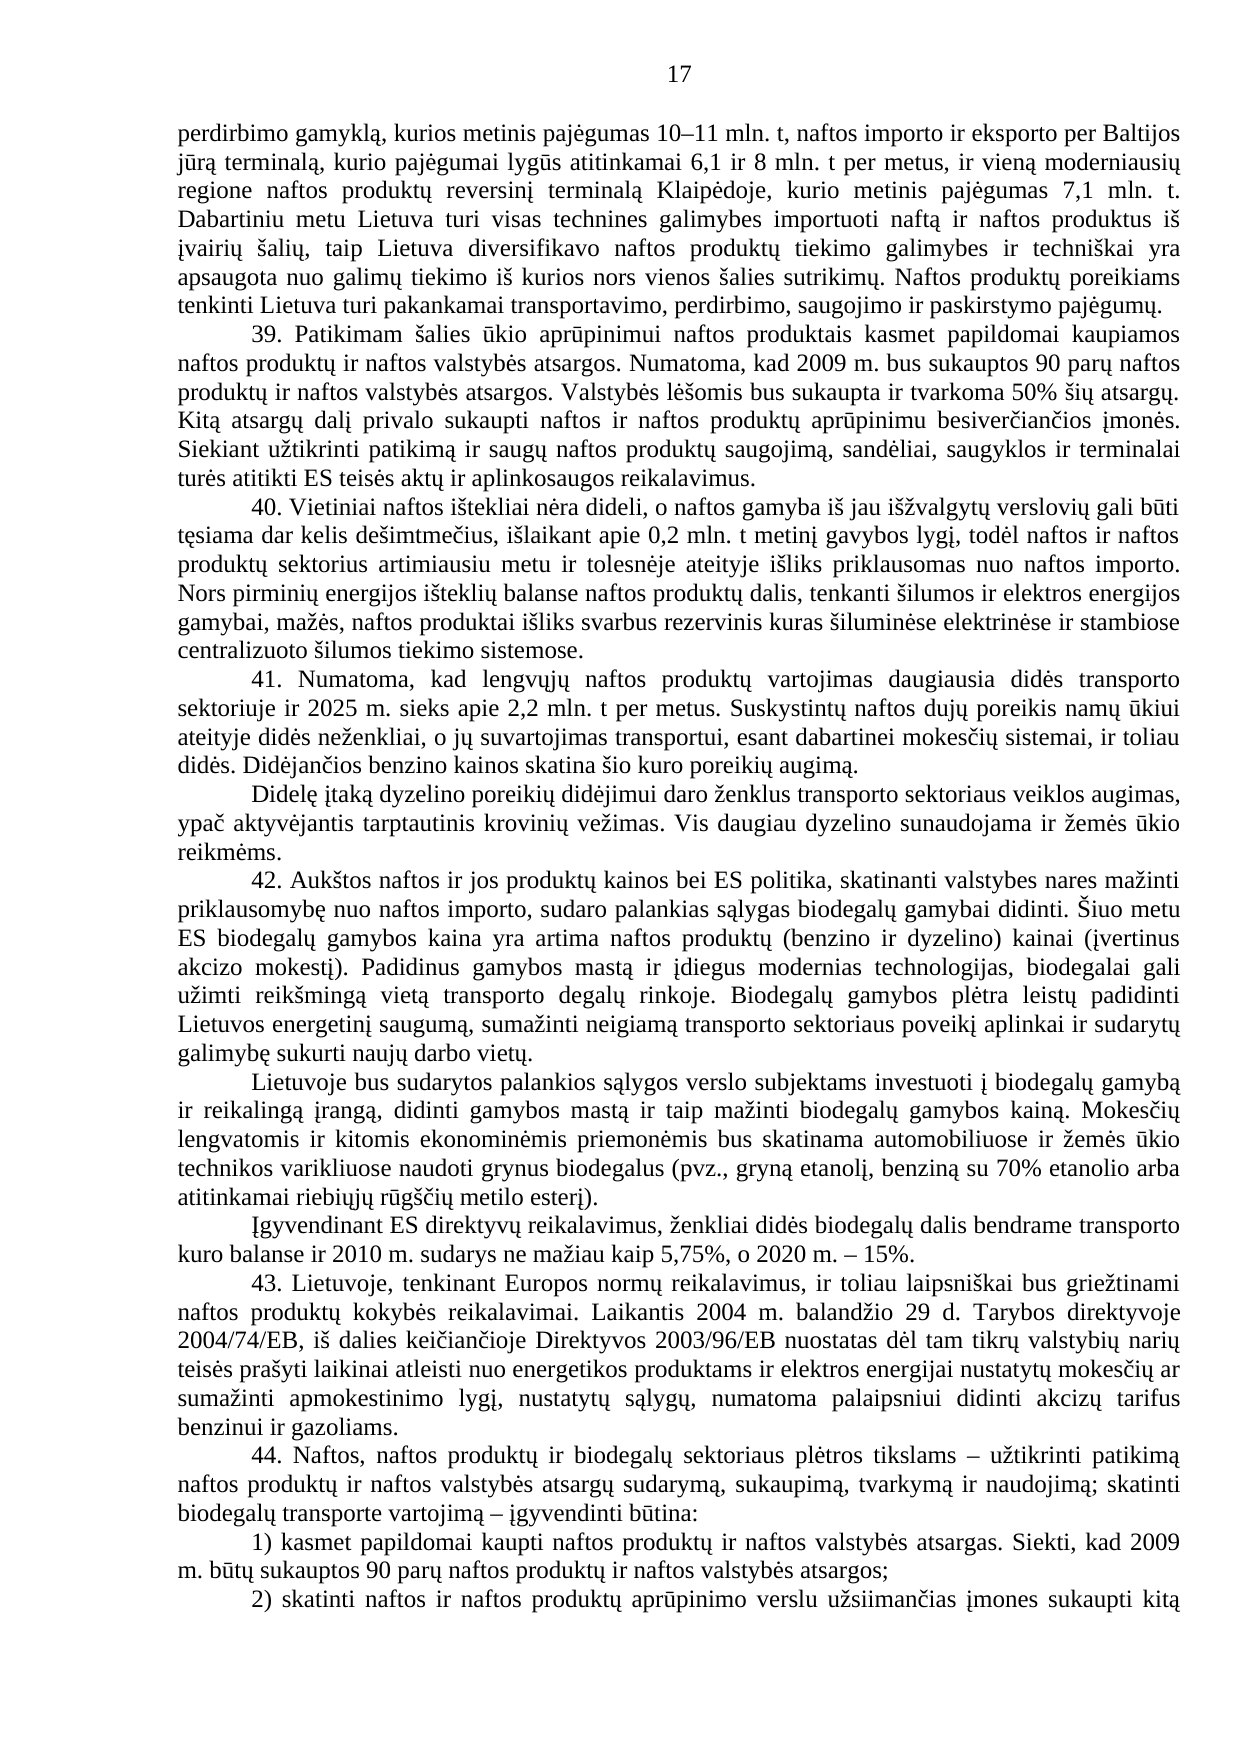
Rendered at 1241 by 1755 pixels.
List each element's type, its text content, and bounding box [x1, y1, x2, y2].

text Lietuvoje bus sudarytos palankios sąlygos verslo subjektams investuoti į biodegalų gamybą ir reikalingą įrangą, didinti gamybos mastą ir taip mažinti biodegalų gamybos kainą. Mokesčių lengvatomis ir kitomis ekonominėmis priemonėmis bus skatinama automobiliuose ir žemės ūkio technikos varikliuose naudoti grynus biodegalus (pvz., gryną etanolį, benziną su 70% etanolio arba atitinkamai riebiųjų rūgščių metilo esterį). [177, 1067, 1181, 1211]
text 41. Numatoma, kad lengvųjų naftos produktų vartojimas daugiausia didės transporto sektoriuje ir 2025 m. sieks apie 2,2 mln. t per metus. Suskystintų naftos dujų poreikis namų ūkiui ateityje didės neženkliai, o jų suvartojimas transportui, esant dabartinei mokesčių sistemai, ir toliau didės. Didėjančios benzino kainos skatina šio kuro poreikių augimą. [177, 664, 1181, 779]
text 39. Patikimam šalies ūkio aprūpinimui naftos produktais kasmet papildomai kaupiamos naftos produktų ir naftos valstybės atsargos. Numatoma, kad 2009 m. bus sukauptos 90 parų naftos produktų ir naftos valstybės atsargos. Valstybės lėšomis bus sukaupta ir tvarkoma 50% šių atsargų. Kitą atsargų dalį privalo sukaupti naftos ir naftos produktų aprūpinimu besiverčiančios įmonės. Siekiant užtikrinti patikimą ir saugų naftos produktų saugojimą, sandėliai, saugyklos ir terminalai turės atitikti ES teisės aktų ir aplinkosaugos reikalavimus. [177, 319, 1181, 492]
text 42. Aukštos naftos ir jos produktų kainos bei ES politika, skatinanti valstybes nares mažinti priklausomybę nuo naftos importo, sudaro palankias sąlygas biodegalų gamybai didinti. Šiuo metu ES biodegalų gamybos kaina yra artima naftos produktų (benzino ir dyzelino) kainai (įvertinus akcizo mokestį). Padidinus gamybos mastą ir įdiegus modernias technologijas, biodegalai gali užimti reikšmingą vietą transporto degalų rinkoje. Biodegalų gamybos plėtra leistų padidinti Lietuvos energetinį saugumą, sumažinti neigiamą transporto sektoriaus poveikį aplinkai ir sudarytų galimybę sukurti naujų darbo vietų. [177, 866, 1181, 1067]
text 43. Lietuvoje, tenkinant Europos normų reikalavimus, ir toliau laipsniškai bus griežtinami naftos produktų kokybės reikalavimai. Laikantis 2004 m. balandžio 29 d. Tarybos direktyvoje 2004/74/EB, iš dalies keičiančioje Direktyvos 2003/96/EB nuostatas dėl tam tikrų valstybių narių teisės prašyti laikinai atleisti nuo energetikos produktams ir elektros energijai nustatytų mokesčių ar sumažinti apmokestinimo lygį, nustatytų sąlygų, numatoma palaipsniui didinti akcizų tarifus benzinui ir gazoliams. [177, 1268, 1181, 1441]
text perdirbimo gamyklą, kurios metinis pajėgumas 10–11 mln. t, naftos importo ir eksporto per Baltijos jūrą terminalą, kurio pajėgumai lygūs atitinkamai 6,1 ir 8 mln. t per metus, ir vieną moderniausių regione naftos produktų reversinį terminalą Klaipėdoje, kurio metinis pajėgumas 7,1 mln. t. Dabartiniu metu Lietuva turi visas technines galimybes importuoti naftą ir naftos produktus iš įvairių šalių, taip Lietuva diversifikavo naftos produktų tiekimo galimybes ir techniškai yra apsaugota nuo galimų tiekimo iš kurios nors vienos šalies sutrikimų. Naftos produktų poreikiams tenkinti Lietuva turi pakankamai transportavimo, perdirbimo, saugojimo ir paskirstymo pajėgumų. [177, 118, 1181, 319]
text Įgyvendinant ES direktyvų reikalavimus, ženkliai didės biodegalų dalis bendrame transporto kuro balanse ir 2010 m. sudarys ne mažiau kaip 5,75%, o 2020 m. – 15%. [177, 1211, 1181, 1268]
text 44. Naftos, naftos produktų ir biodegalų sektoriaus plėtros tikslams – užtikrinti patikimą naftos produktų ir naftos valstybės atsargų sudarymą, sukaupimą, tvarkymą ir naudojimą; skatinti biodegalų transporte vartojimą – įgyvendinti būtina: [177, 1441, 1181, 1527]
text 2) skatinti naftos ir naftos produktų aprūpinimo verslu užsiimančias įmones sukaupti kitą [177, 1584, 1181, 1613]
text 40. Vietiniai naftos ištekliai nėra dideli, o naftos gamyba iš jau išžvalgytų verslovių gali būti tęsiama dar kelis dešimtmečius, išlaikant apie 0,2 mln. t metinį gavybos lygį, todėl naftos ir naftos produktų sektorius artimiausiu metu ir tolesnėje ateityje išliks priklausomas nuo naftos importo. Nors pirminių energijos išteklių balanse naftos produktų dalis, tenkanti šilumos ir elektros energijos gamybai, mažės, naftos produktai išliks svarbus rezervinis kuras šiluminėse elektrinėse ir stambiose centralizuoto šilumos tiekimo sistemose. [177, 492, 1181, 664]
text 1) kasmet papildomai kaupti naftos produktų ir naftos valstybės atsargas. Siekti, kad 2009 m. būtų sukauptos 90 parų naftos produktų ir naftos valstybės atsargos; [177, 1527, 1181, 1584]
text Didelę įtaką dyzelino poreikių didėjimui daro ženklus transporto sektoriaus veiklos augimas, ypač aktyvėjantis tarptautinis krovinių vežimas. Vis daugiau dyzelino sunaudojama ir žemės ūkio reikmėms. [177, 779, 1181, 866]
